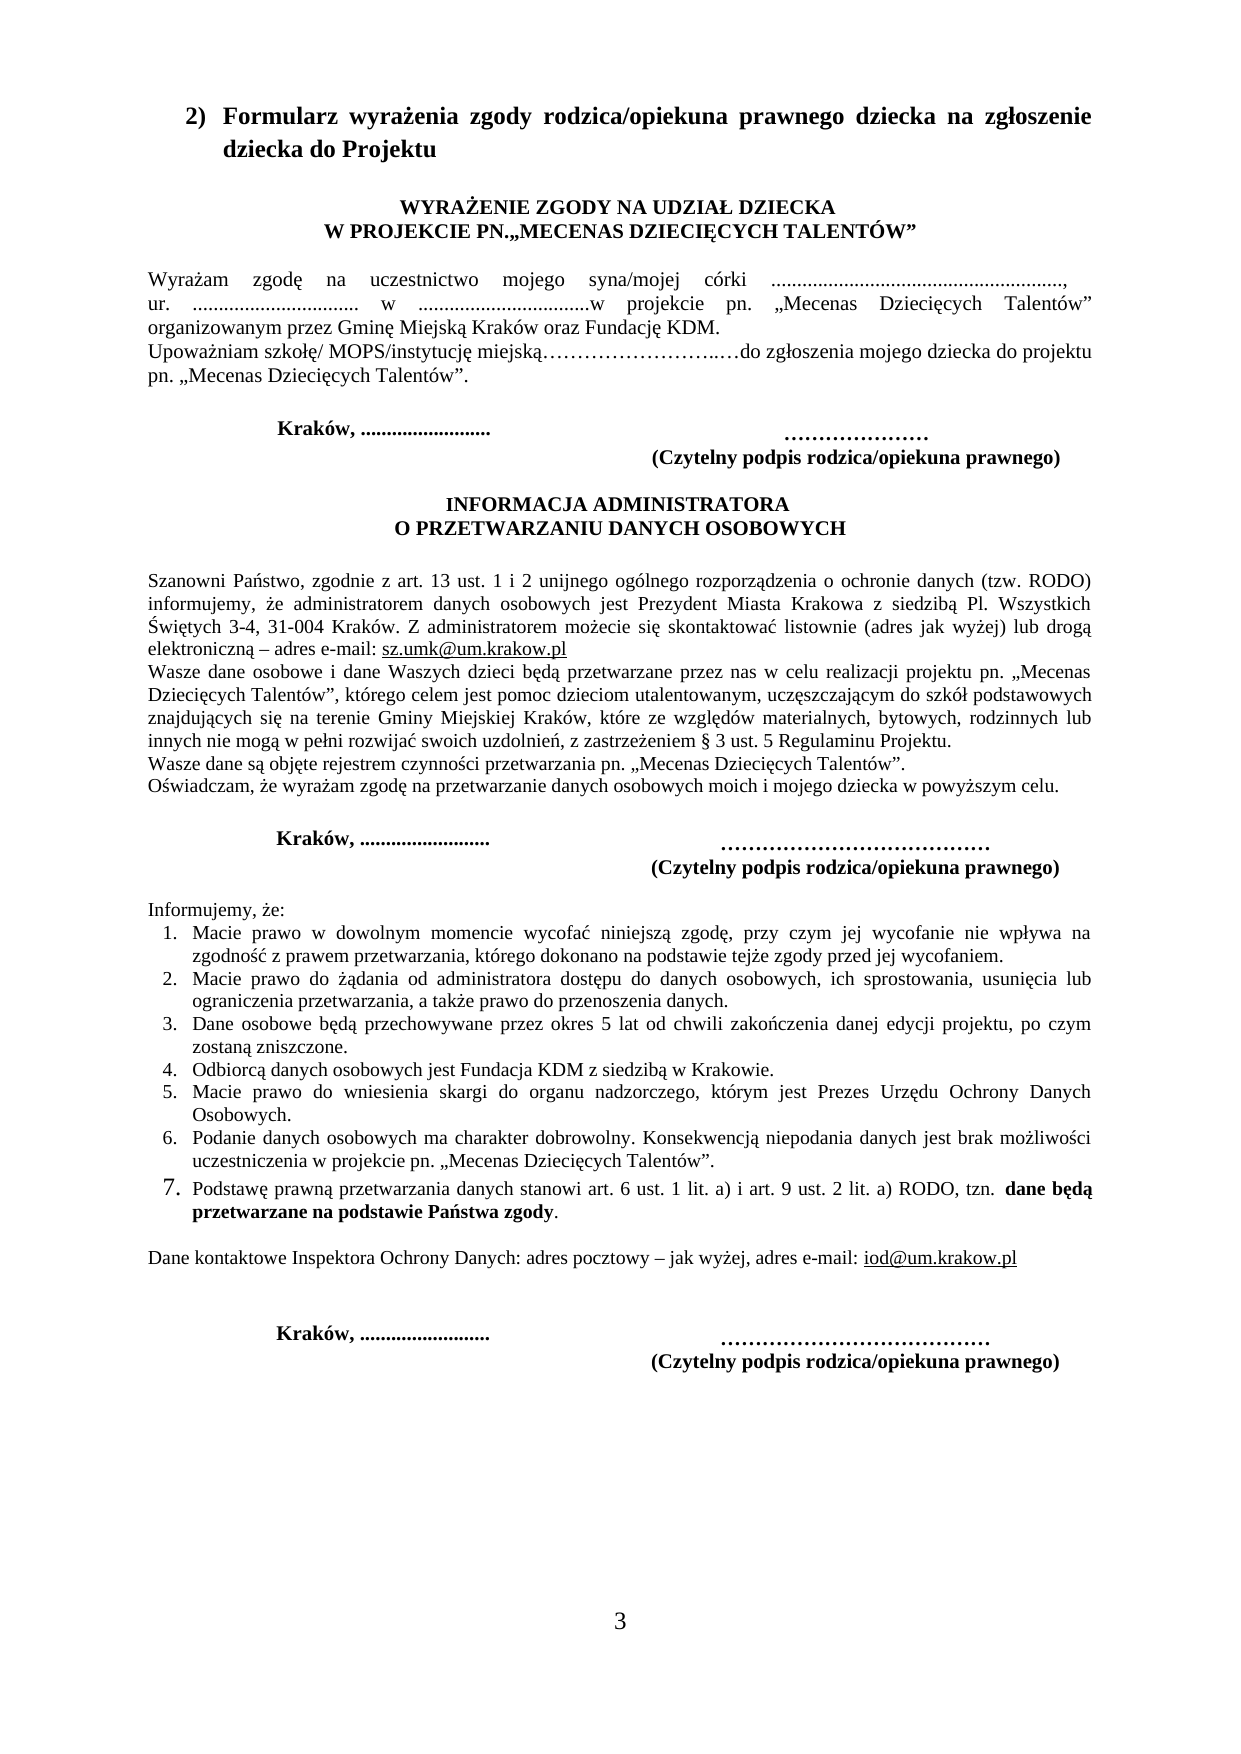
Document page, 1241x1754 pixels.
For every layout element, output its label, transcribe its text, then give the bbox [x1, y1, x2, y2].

list Macie prawo do żądania od administratora dostępu do danych osobowych, ich sprostowania, usunięcia lub ograniczenia przetwarzania, a także prawo do przenoszenia danych. [162, 966, 1093, 1012]
text Dane kontaktowe Inspektora Ochrony Danych: adres pocztowy – jak wyżej, adres e-mail: iod@um.krakow.pl [148, 1246, 1093, 1269]
text INFORMACJA ADMINISTRATORA [148, 492, 1093, 516]
text Oświadczam, że wyrażam zgodę na przetwarzanie danych osobowych moich i mojego dziecka w powyższym celu. [148, 774, 1093, 797]
table_header ………………………………… (Czytelny podpis rodzica/opiekuna prawnego) [618, 797, 1093, 879]
list Odbiorcą danych osobowych jest Fundacja KDM z siedzibą w Krakowie. [162, 1058, 1093, 1081]
list Podanie danych osobowych ma charakter dobrowolny. Konsekwencją niepodania danych jest brak możliwości uczestniczenia w projekcie pn. „Mecenas Dziecięcych Talentów”. [162, 1126, 1093, 1172]
text Upoważniam szkołę/ MOPS/instytucję miejską……………………..…do zgłoszenia mojego dziecka do projektu pn. „Mecenas Dziecięcych Talentów”. [148, 339, 1093, 387]
text W PROJEKCIE PN.„MECENAS DZIECIĘCYCH TALENTÓW” [148, 219, 1093, 243]
table_header ………………………………… (Czytelny podpis rodzica/opiekuna prawnego) [618, 1292, 1093, 1373]
list Dane osobowe będą przechowywane przez okres 5 lat od chwili zakończenia danej edycji projektu, po czym zostaną zniszczone. [162, 1012, 1093, 1058]
text Wasze dane osobowe i dane Waszych dzieci będą przetwarzane przez nas w celu realizacji projektu pn. „Mecenas Dziecięcych Talentów”, którego celem jest pomoc dzieciom utalentowanym, uczęszczającym do szkół podstawowych znajdujących się na terenie Gminy Miejskiej Kraków, które ze względów materialnych, bytowych, rodzinnych lub innych nie mogą w pełni rozwijać swoich uzdolnień, z zastrzeżeniem § 3 ust. 5 Regulaminu Projektu. [148, 660, 1093, 751]
list Formularz wyrażenia zgody rodzica/opiekuna prawnego dziecka na zgłoszenie dziecka do Projektu [185, 101, 1093, 163]
table_header ………………… (Czytelny podpis rodzica/opiekuna prawnego) [620, 388, 1093, 469]
table_header Kraków, ......................... [148, 1292, 618, 1373]
text O PRZETWARZANIU DANYCH OSOBOWYCH [148, 516, 1093, 540]
text Szanowni Państwo, zgodnie z art. 13 ust. 1 i 2 unijnego ogólnego rozporządzenia o ochronie danych (tzw. RODO) informujemy, że administratorem danych osobowych jest Prezydent Miasta Krakowa z siedzibą Pl. Wszystkich Świętych 3-4, 31-004 Kraków. Z administratorem możecie się skontaktować listownie (adres jak wyżej) lub drogą elektroniczną – adres e-mail: sz.umk@um.krakow.pl [148, 569, 1093, 660]
text Wasze dane są objęte rejestrem czynności przetwarzania pn. „Mecenas Dziecięcych Talentów”. [148, 751, 1093, 774]
list Macie prawo do wniesienia skargi do organu nadzorczego, którym jest Prezes Urzędu Ochrony Danych Osobowych. [162, 1081, 1093, 1126]
text Wyrażam zgodę na uczestnictwo mojego syna/mojej córki ........................................................, ur. ................................ w .................................w projekcie pn. „Mecenas Dziecięcych Talentów” organizowanym przez Gminę Miejską Kraków oraz Fundację KDM. [148, 267, 1093, 339]
table_header Kraków, ......................... [148, 797, 618, 879]
table_header Kraków, ......................... [148, 388, 620, 469]
text WYRAŻENIE ZGODY NA UDZIAŁ DZIECKA [148, 195, 1093, 219]
text Informujemy, że: [148, 898, 1093, 921]
list Podstawę prawną przetwarzania danych stanowi art. 6 ust. 1 lit. a) i art. 9 ust. 2 lit. a) RODO, tzn. dane będą przetwarzane na podstawie Państwa zgody. [162, 1172, 1093, 1223]
list Macie prawo w dowolnym momencie wycofać niniejszą zgodę, przy czym jej wycofanie nie wpływa na zgodność z prawem przetwarzania, którego dokonano na podstawie tejże zgody przed jej wycofaniem. [162, 921, 1093, 966]
